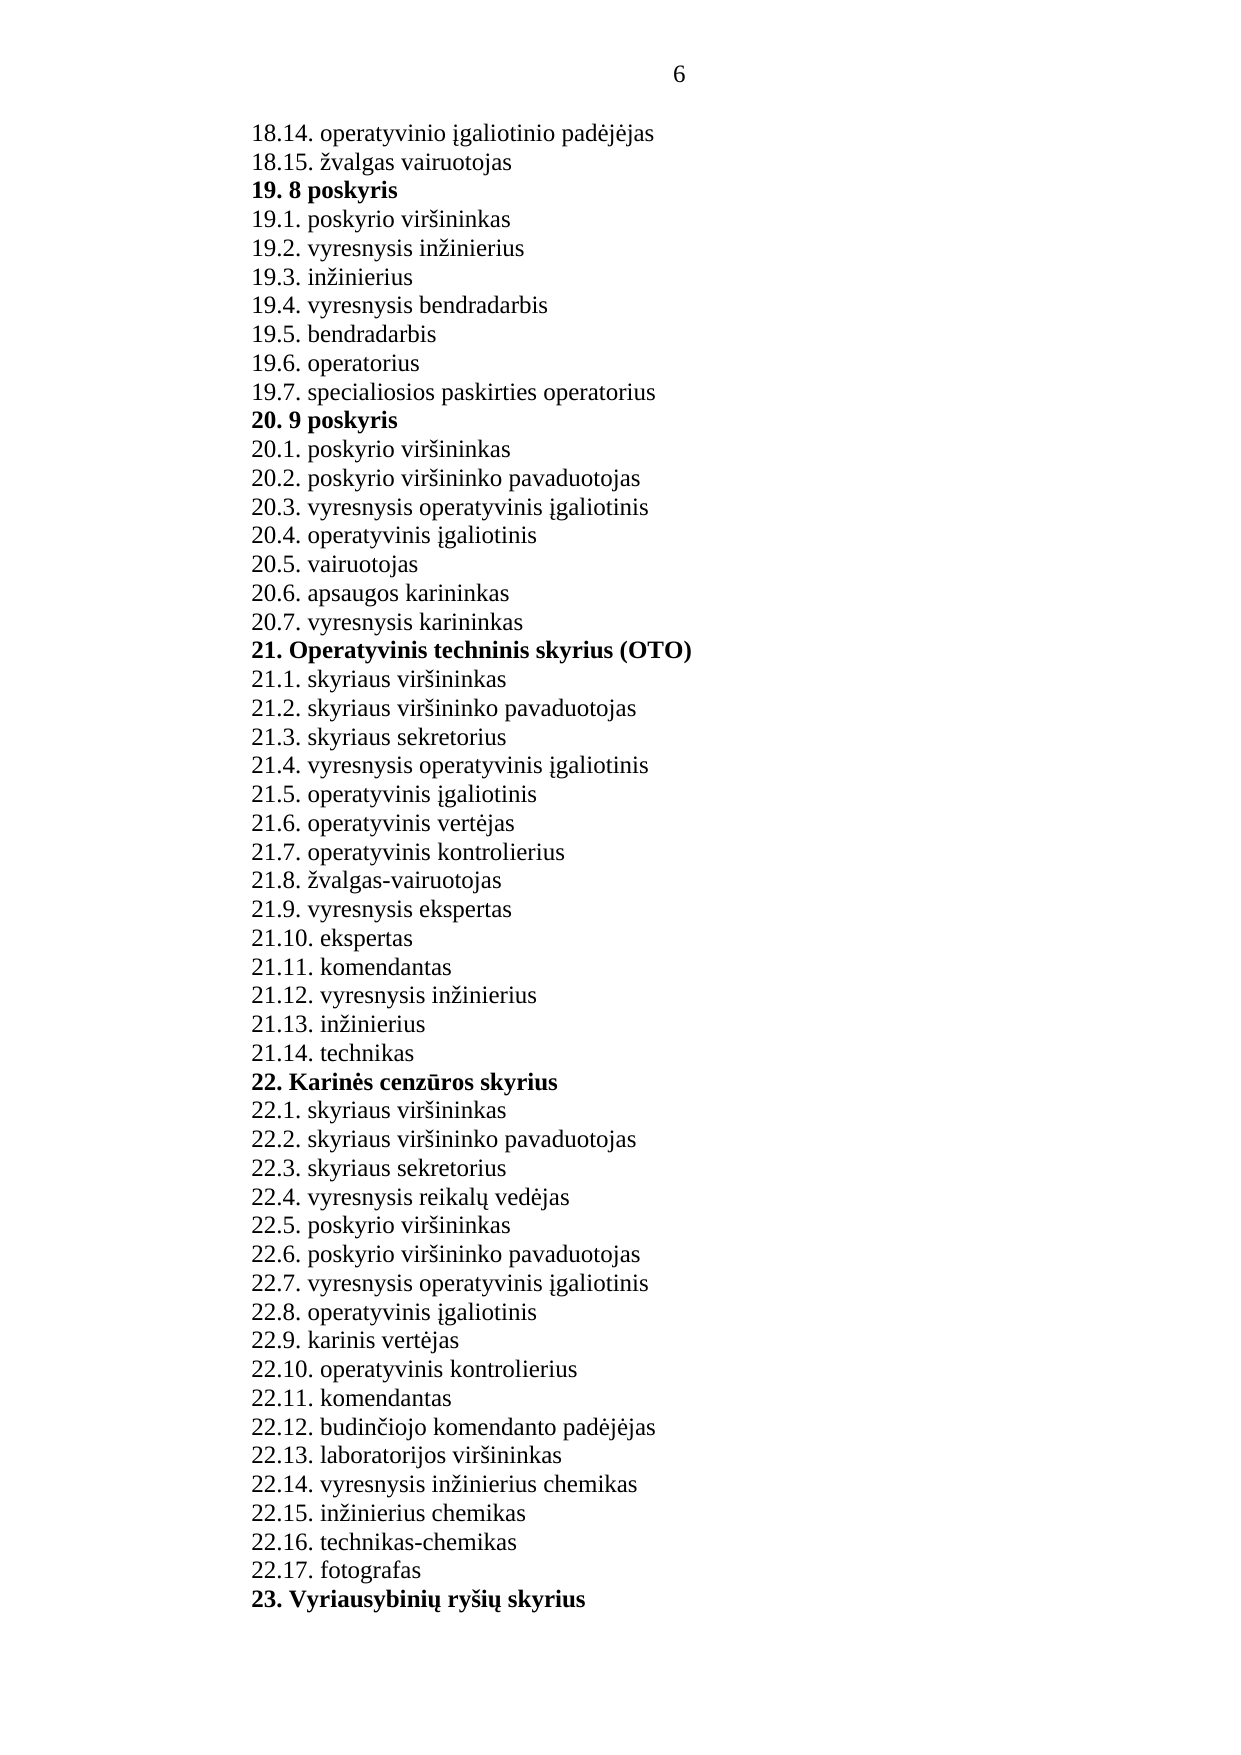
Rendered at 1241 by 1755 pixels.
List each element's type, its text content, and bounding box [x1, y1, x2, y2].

text 20.3. vyresnysis operatyvinis įgaliotinis [177, 492, 1181, 521]
text 21.12. vyresnysis inžinierius [177, 981, 1181, 1009]
text 22.7. vyresnysis operatyvinis įgaliotinis [177, 1268, 1181, 1297]
text 21. Operatyvinis techninis skyrius (OTO) [177, 636, 1181, 664]
text 19.4. vyresnysis bendradarbis [177, 291, 1181, 319]
text 21.9. vyresnysis ekspertas [177, 894, 1181, 923]
text 21.1. skyriaus viršininkas [177, 664, 1181, 693]
text 19. 8 poskyris [177, 176, 1181, 204]
text 19.2. vyresnysis inžinierius [177, 233, 1181, 262]
text 21.14. technikas [177, 1038, 1181, 1067]
text 20.1. poskyrio viršininkas [177, 434, 1181, 463]
text 20.2. poskyrio viršininko pavaduotojas [177, 463, 1181, 492]
text 20.6. apsaugos karininkas [177, 578, 1181, 607]
text 19.7. specialiosios paskirties operatorius [177, 377, 1181, 406]
text 22.3. skyriaus sekretorius [177, 1153, 1181, 1182]
text 21.13. inžinierius [177, 1009, 1181, 1038]
text 22.9. karinis vertėjas [177, 1326, 1181, 1354]
text 22.5. poskyrio viršininkas [177, 1211, 1181, 1239]
text 18.14. operatyvinio įgaliotinio padėjėjas [177, 118, 1181, 147]
text 22.8. operatyvinis įgaliotinis [177, 1297, 1181, 1326]
text 20.5. vairuotojas [177, 549, 1181, 578]
text 22.17. fotografas [177, 1556, 1181, 1584]
text 20.4. operatyvinis įgaliotinis [177, 521, 1181, 549]
text 22.15. inžinierius chemikas [177, 1498, 1181, 1527]
text 21.8. žvalgas-vairuotojas [177, 866, 1181, 894]
text 21.6. operatyvinis vertėjas [177, 808, 1181, 837]
text 22.4. vyresnysis reikalų vedėjas [177, 1182, 1181, 1211]
text 22. Karinės cenzūros skyrius [177, 1067, 1181, 1096]
text 21.5. operatyvinis įgaliotinis [177, 779, 1181, 808]
text 22.11. komendantas [177, 1383, 1181, 1412]
text 22.12. budinčiojo komendanto padėjėjas [177, 1412, 1181, 1441]
text 22.1. skyriaus viršininkas [177, 1096, 1181, 1124]
text 19.1. poskyrio viršininkas [177, 204, 1181, 233]
text 23. Vyriausybinių ryšių skyrius [177, 1584, 1181, 1613]
text 19.3. inžinierius [177, 262, 1181, 291]
text 21.10. ekspertas [177, 923, 1181, 952]
text 19.5. bendradarbis [177, 319, 1181, 348]
text 19.6. operatorius [177, 348, 1181, 377]
text 20. 9 poskyris [177, 406, 1181, 434]
text 21.2. skyriaus viršininko pavaduotojas [177, 693, 1181, 722]
text 22.13. laboratorijos viršininkas [177, 1441, 1181, 1469]
text 22.2. skyriaus viršininko pavaduotojas [177, 1124, 1181, 1153]
text 20.7. vyresnysis karininkas [177, 607, 1181, 636]
text 21.11. komendantas [177, 952, 1181, 981]
text 22.14. vyresnysis inžinierius chemikas [177, 1469, 1181, 1498]
text 22.10. operatyvinis kontrolierius [177, 1354, 1181, 1383]
text 21.3. skyriaus sekretorius [177, 722, 1181, 751]
text 22.6. poskyrio viršininko pavaduotojas [177, 1239, 1181, 1268]
text 21.4. vyresnysis operatyvinis įgaliotinis [177, 751, 1181, 779]
text 18.15. žvalgas vairuotojas [177, 147, 1181, 176]
text 21.7. operatyvinis kontrolierius [177, 837, 1181, 866]
text 22.16. technikas-chemikas [177, 1527, 1181, 1556]
